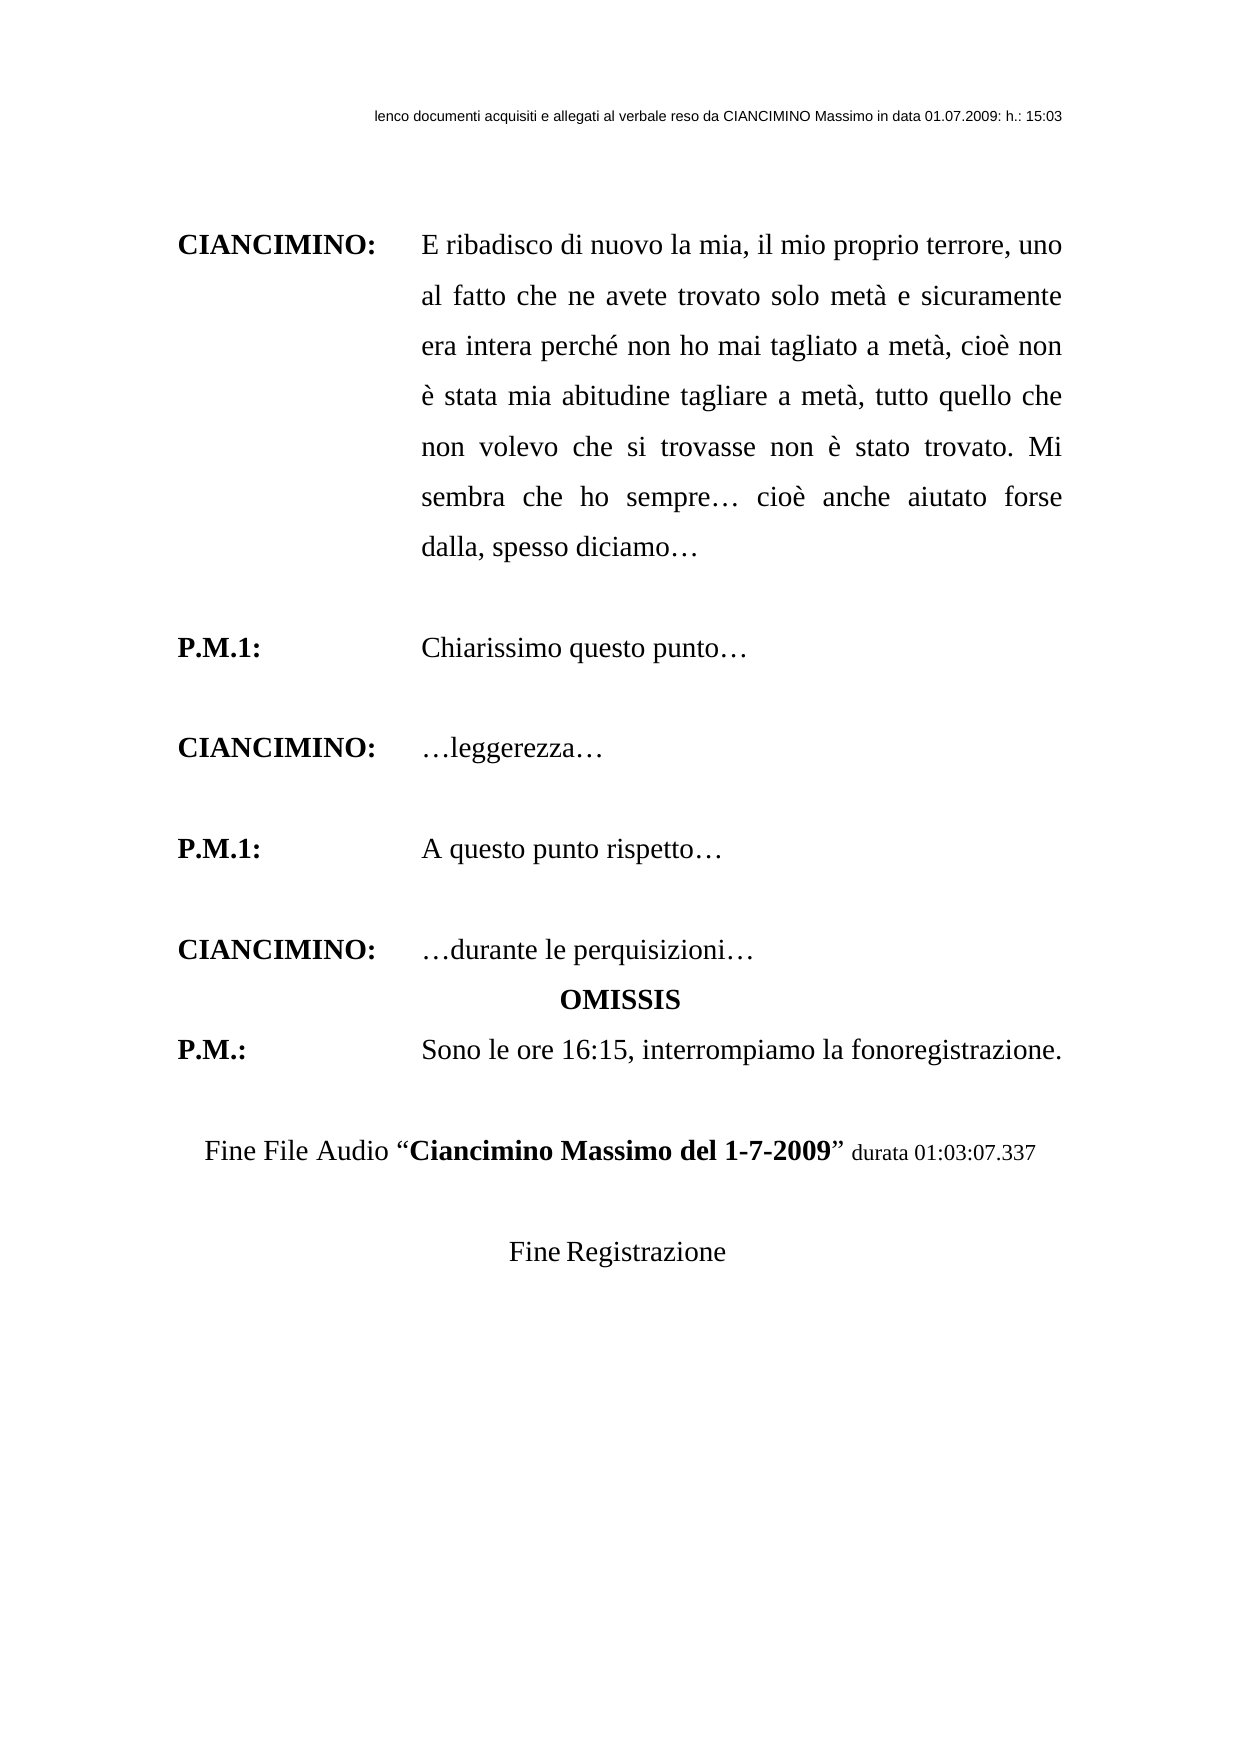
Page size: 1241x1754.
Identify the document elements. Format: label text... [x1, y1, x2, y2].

text P.M.: Sono le ore 16:15, interrompiamo la fonoregistrazione. [177, 1032, 1063, 1066]
text CIANCIMINO: …durante le perquisizioni… [177, 932, 1063, 965]
text CIANCIMINO: E ribadisco di nuovo la mia, il mio proprio terrore, uno al fatto che ne avete trovato solo metà e sicuramente era intera perché non ho mai tagliato a metà, cioè non è stata mia abitudine tagliare a metà, tutto quello che non volevo che si trovasse non è stato trovato. Mi sembra che ho sempre… cioè anche aiutato forse dalla, spesso diciamo… [177, 227, 1063, 563]
text Fine File Audio “Ciancimino Massimo del 1-7-2009” durata 01:03:07.337 [177, 1133, 1063, 1167]
text CIANCIMINO: …leggerezza… [177, 731, 1063, 764]
text OMISSIS [177, 982, 1063, 1016]
text P.M.1: A questo punto rispetto… [177, 831, 1063, 865]
text Fine Registrazione [177, 1234, 1063, 1267]
text P.M.1: Chiarissimo questo punto… [177, 630, 1063, 663]
